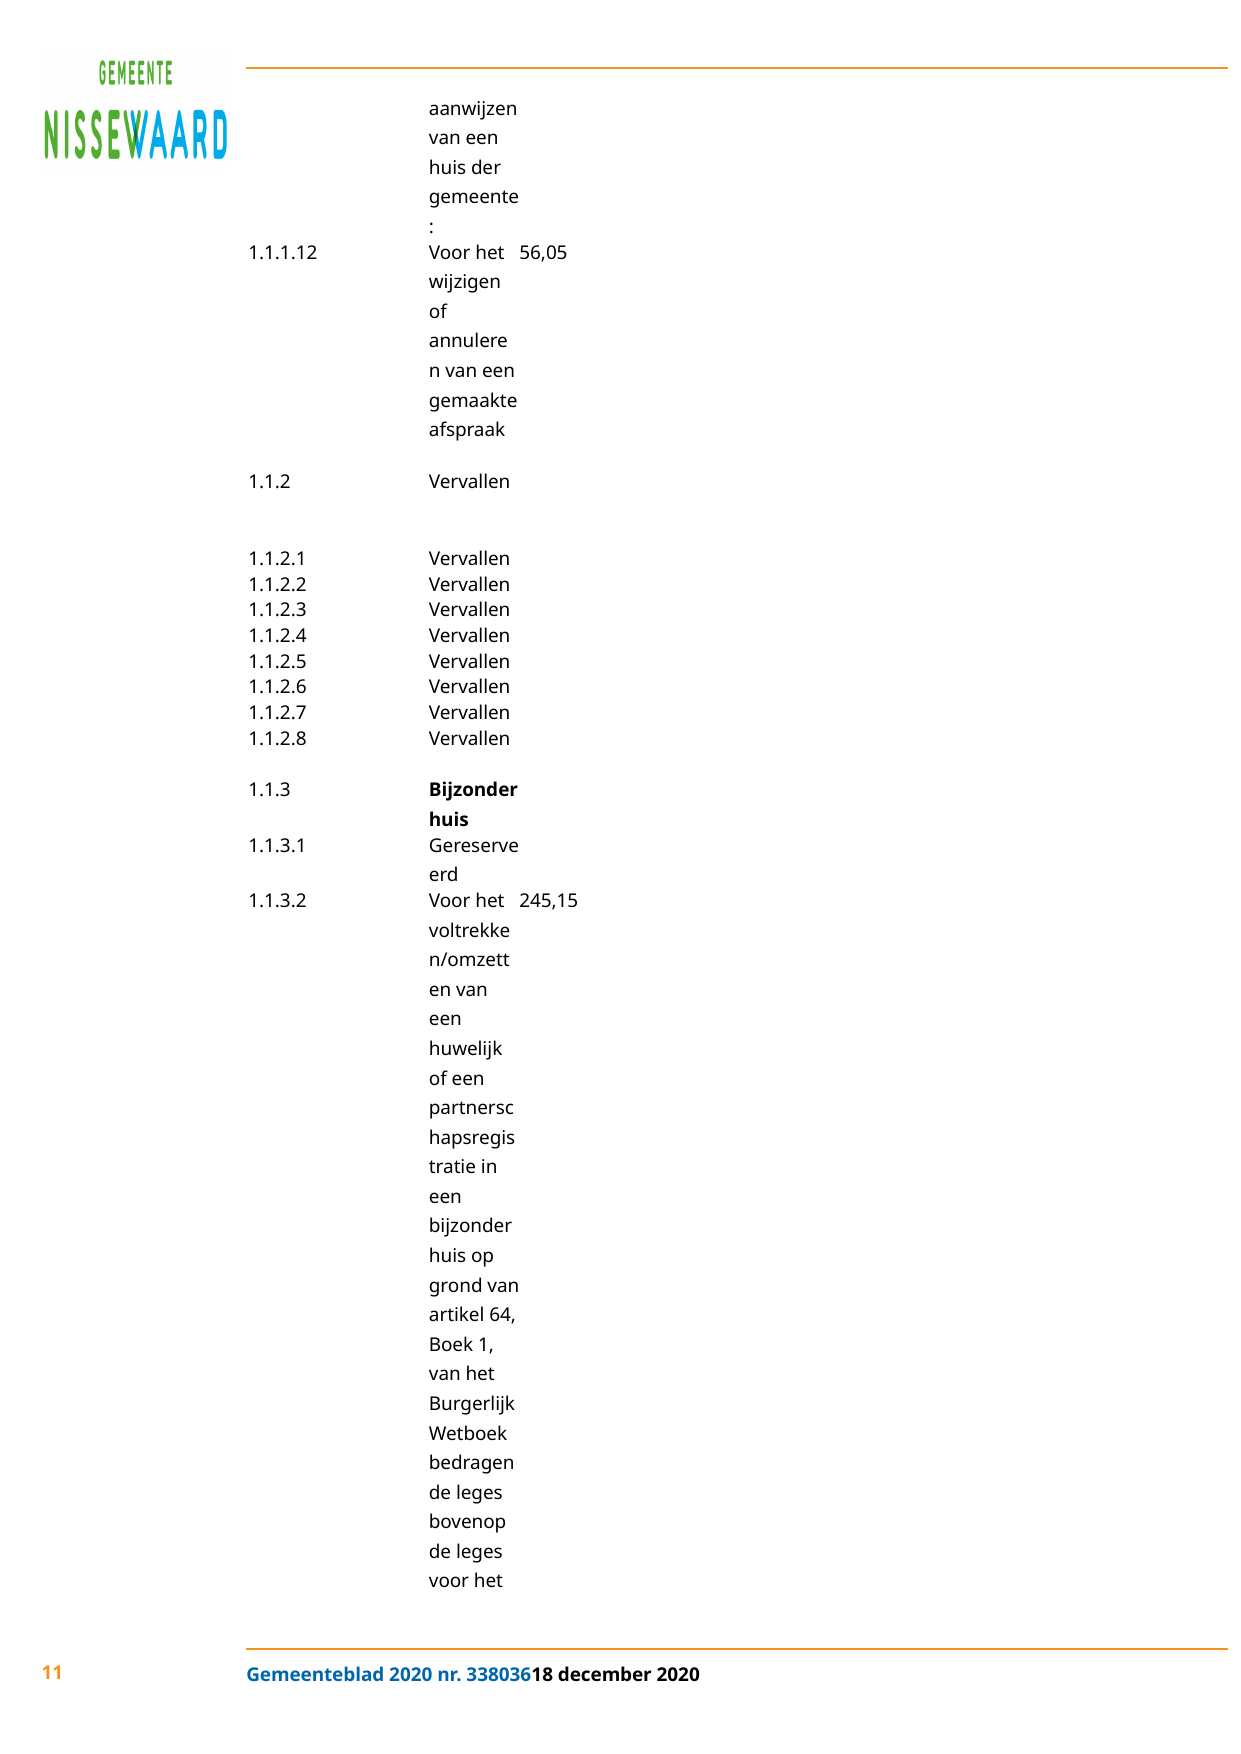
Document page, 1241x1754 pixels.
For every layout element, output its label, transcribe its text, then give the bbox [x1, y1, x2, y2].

table_cell [519, 95, 609, 239]
table_cell aanwijzen van een huis der gemeente: [429, 95, 519, 239]
table_cell [338, 442, 429, 468]
table_cell 1.1.2 [248, 468, 338, 493]
table_cell Vervallen [429, 571, 519, 596]
table_cell [248, 519, 338, 545]
table_cell [429, 751, 519, 777]
table_cell [519, 494, 609, 519]
table_cell [429, 442, 519, 468]
table_cell [248, 751, 338, 777]
table_cell [429, 494, 519, 519]
table_cell 1.1.1.12 [248, 239, 338, 442]
picture [41, 47, 231, 172]
table_cell [338, 777, 429, 832]
table_cell [519, 545, 609, 571]
table_cell Vervallen [429, 596, 519, 622]
table_cell [519, 674, 609, 699]
table_cell [248, 442, 338, 468]
table_cell Vervallen [429, 699, 519, 725]
table_cell 56,05 [519, 239, 609, 442]
table_cell 1.1.2.7 [248, 699, 338, 725]
table_cell [248, 95, 338, 239]
table_cell Vervallen [429, 468, 519, 493]
table_cell Vervallen [429, 648, 519, 674]
table_cell [519, 751, 609, 777]
table_cell 1.1.2.8 [248, 725, 338, 751]
table_cell [338, 751, 429, 777]
table_cell [338, 571, 429, 596]
table_cell [519, 622, 609, 648]
table_cell [338, 832, 429, 887]
table_cell [519, 725, 609, 751]
table_cell 245,15 [519, 887, 609, 1593]
table_cell 1.1.3 [248, 777, 338, 832]
table_cell [338, 468, 429, 493]
table_cell [429, 519, 519, 545]
table_cell [519, 832, 609, 887]
table_cell 1.1.2.6 [248, 674, 338, 699]
table_cell Bijzonder huis [429, 777, 519, 832]
table_cell Voor het voltrekken/omzetten van een huwelijk of een partnerschapsregistratie in een bijzonder huis op grond van artikel 64, Boek 1, van het Burgerlijk Wetboek bedragen de leges bovenop de leges voor het [429, 887, 519, 1593]
table_cell [338, 622, 429, 648]
table_cell Vervallen [429, 545, 519, 571]
table_cell 1.1.3.1 [248, 832, 338, 887]
table_cell [338, 725, 429, 751]
table_cell 1.1.2.2 [248, 571, 338, 596]
table_cell [338, 648, 429, 674]
table_cell [519, 699, 609, 725]
table_cell Vervallen [429, 622, 519, 648]
table_cell [338, 674, 429, 699]
table_cell [338, 545, 429, 571]
table_cell [519, 519, 609, 545]
table_cell [519, 468, 609, 493]
table_cell [338, 519, 429, 545]
table_cell 1.1.2.3 [248, 596, 338, 622]
table_cell [519, 442, 609, 468]
table_cell [338, 494, 429, 519]
table_cell [519, 648, 609, 674]
table_cell [338, 596, 429, 622]
table_cell [519, 571, 609, 596]
table_cell [338, 699, 429, 725]
table_cell [248, 494, 338, 519]
table_cell 1.1.2.4 [248, 622, 338, 648]
table_cell [338, 887, 429, 1593]
table_cell 1.1.3.2 [248, 887, 338, 1593]
table_cell [338, 95, 429, 239]
table_cell Vervallen [429, 725, 519, 751]
table_cell Vervallen [429, 674, 519, 699]
table_cell [519, 777, 609, 832]
table_cell Voor het wijzigen of annuleren van een gemaakte afspraak [429, 239, 519, 442]
table_cell Gereserveerd [429, 832, 519, 887]
table_cell [519, 596, 609, 622]
table_cell 1.1.2.1 [248, 545, 338, 571]
table_cell 1.1.2.5 [248, 648, 338, 674]
table_cell [338, 239, 429, 442]
